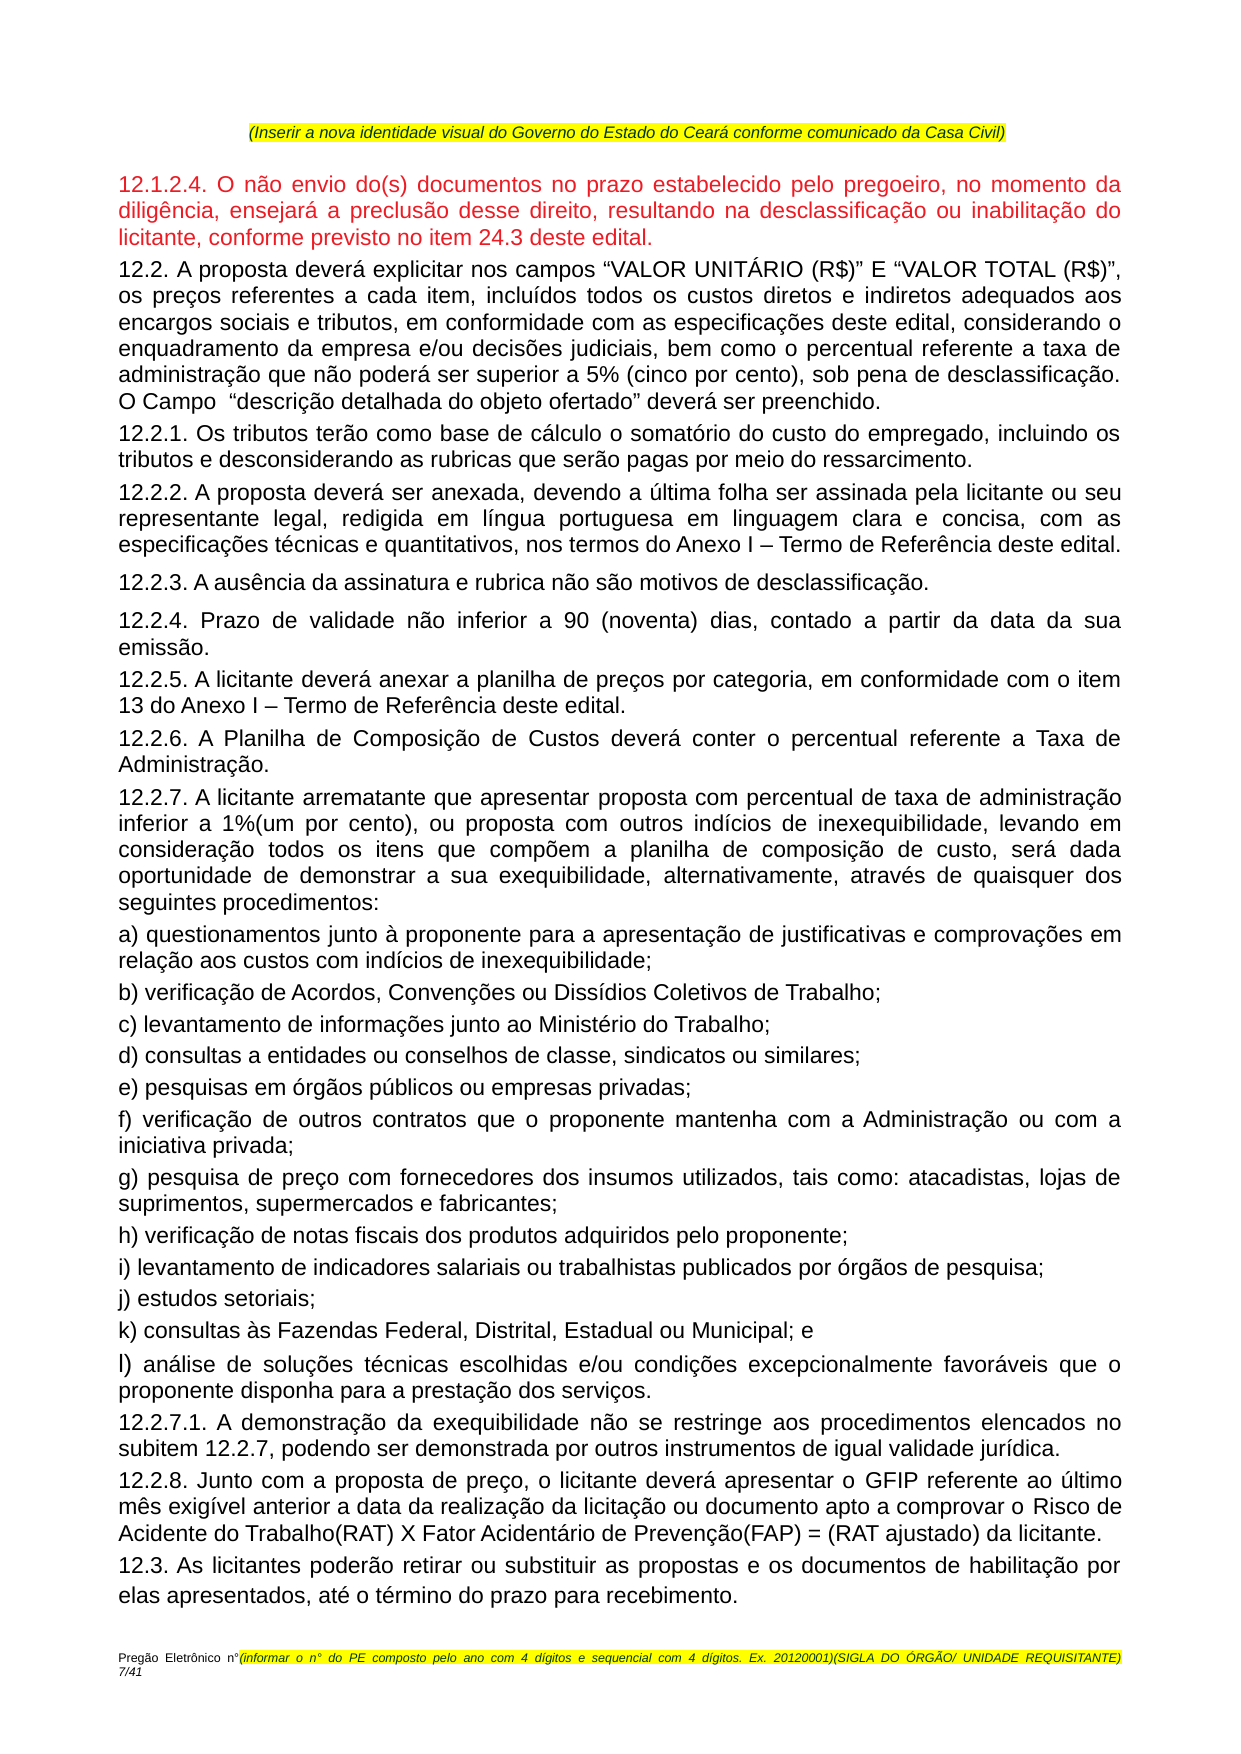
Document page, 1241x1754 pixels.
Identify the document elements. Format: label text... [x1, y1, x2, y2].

text 12.3. As licitantes poderão retirar ou substituir as propostas e os documentos de habilitação por elas apresentados, até o término do prazo para recebimento. [118, 1552, 1122, 1608]
text 12.2.2. A proposta deverá ser anexada, devendo a última folha ser assinada pela licitante ou seu representante legal, redigida em língua portuguesa em linguagem clara e concisa, com as especificações técnicas e quantitativos, nos termos do Anexo I – Termo de Referência deste edital. [118, 478, 1122, 558]
text c) levantamento de informações junto ao Ministério do Trabalho; [118, 1011, 1122, 1037]
text a) questionamentos junto à proponente para a apresentação de justificativas e comprovações em relação aos custos com indícios de inexequibilidade; [118, 921, 1122, 974]
text 12.2.6. A Planilha de Composição de Custos deverá conter o percentual referente a Taxa de Administração. [118, 725, 1122, 777]
text i) levantamento de indicadores salariais ou trabalhistas publicados por órgãos de pesquisa; [118, 1253, 1122, 1280]
text f) verificação de outros contratos que o proponente mantenha com a Administração ou com a iniciativa privada; [118, 1106, 1122, 1158]
text k) consultas às Fazendas Federal, Distrital, Estadual ou Municipal; e [118, 1317, 1122, 1343]
text l) análise de soluções técnicas escolhidas e/ou condições excepcionalmente favoráveis que o proponente disponha para a prestação dos serviços. [118, 1348, 1122, 1404]
text 12.2.7. A licitante arrematante que apresentar proposta com percentual de taxa de administração inferior a 1%(um por cento), ou proposta com outros indícios de inexequibilidade, levando em consideração todos os itens que compõem a planilha de composição de custo, será dada oportunidade de demonstrar a sua exequibilidade, alternativamente, através de quaisquer dos seguintes procedimentos: [118, 783, 1122, 915]
text 12.2.8. Junto com a proposta de preço, o licitante deverá apresentar o GFIP referente ao último mês exigível anterior a data da realização da licitação ou documento apto a comprovar o Risco de Acidente do Trabalho(RAT) X Fator Acidentário de Prevenção(FAP) = (RAT ajustado) da licitante. [118, 1467, 1122, 1546]
text h) verificação de notas fiscais dos produtos adquiridos pelo proponente; [118, 1222, 1122, 1248]
text b) verificação de Acordos, Convenções ou Dissídios Coletivos de Trabalho; [118, 979, 1122, 1006]
text e) pesquisas em órgãos públicos ou empresas privadas; [118, 1074, 1122, 1101]
text d) consultas a entidades ou conselhos de classe, sindicatos ou similares; [118, 1042, 1122, 1069]
text 12.2. A proposta deverá explicitar nos campos “VALOR UNITÁRIO (R$)” E “VALOR TOTAL (R$)”, os preços referentes a cada item, incluídos todos os custos diretos e indiretos adequados aos encargos sociais e tributos, em conformidade com as especificações deste edital, considerando o enquadramento da empresa e/ou decisões judiciais, bem como o percentual referente a taxa de administração que não poderá ser superior a 5% (cinco por cento), sob pena de desclassificação. O Campo “descrição detalhada do objeto ofertado” deverá ser preenchido. [118, 256, 1122, 414]
text 12.2.4. Prazo de validade não inferior a 90 (noventa) dias, contado a partir da data da sua emissão. [118, 607, 1122, 660]
text 12.1.2.4. O não envio do(s) documentos no prazo estabelecido pelo pregoeiro, no momento da diligência, ensejará a preclusão desse direito, resultando na desclassificação ou inabilitação do licitante, conforme previsto no item 24.3 deste edital. [118, 171, 1122, 250]
text j) estudos setoriais; [118, 1285, 1122, 1312]
text 12.2.5. A licitante deverá anexar a planilha de preços por categoria, em conformidade com o item 13 do Anexo I – Termo de Referência deste edital. [118, 666, 1122, 719]
text 12.2.1. Os tributos terão como base de cálculo o somatório do custo do empregado, incluindo os tributos e desconsiderando as rubricas que serão pagas por meio do ressarcimento. [118, 420, 1122, 473]
text 12.2.7.1. A demonstração da exequibilidade não se restringe aos procedimentos elencados no subitem 12.2.7, podendo ser demonstrada por outros instrumentos de igual validade jurídica. [118, 1409, 1122, 1462]
text g) pesquisa de preço com fornecedores dos insumos utilizados, tais como: atacadistas, lojas de suprimentos, supermercados e fabricantes; [118, 1164, 1122, 1217]
text 12.2.3. A ausência da assinatura e rubrica não são motivos de desclassificação. [118, 569, 1122, 596]
